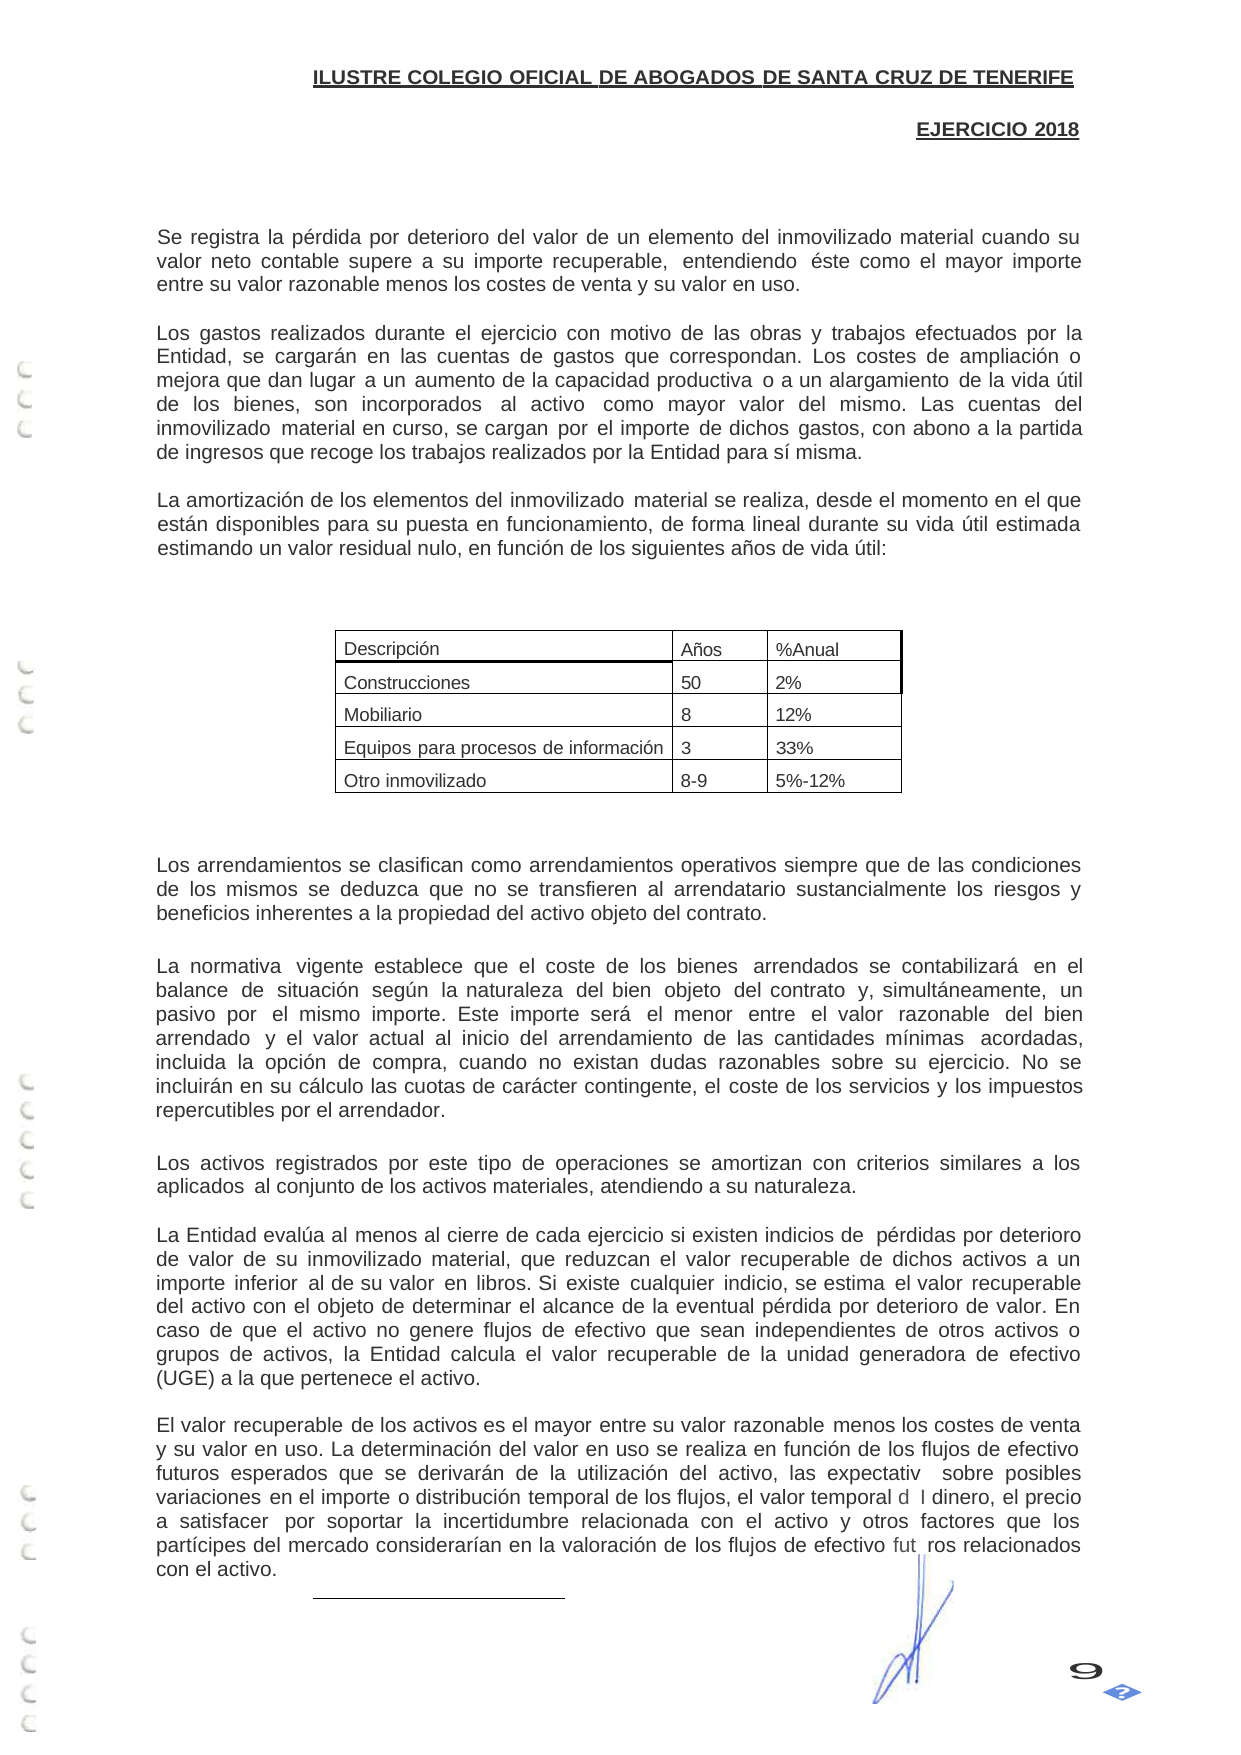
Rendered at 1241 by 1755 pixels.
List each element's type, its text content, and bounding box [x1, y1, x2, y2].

text [37, 1660, 871, 1684]
text El valor recuperable de los activos es el mayor entre su valor razonable menos los costes de venta y su valor en uso. La determinación del valor en uso se realiza en función de los flujos de efectivo futuros esperados que se derivarán de la utilización del activo, las expectativ sobre posibles variaciones en el importe o distribución temporal de los flujos, el valor temporal d I dinero, el precio a satisfacer por soportar la incertidumbre relacionada con el activo y otros factores que los partícipes del mercado considerarían en la valoración de los flujos de efectivo fut ros relacionados con el activo. [156, 1413, 1081, 1581]
table_cell Mobiliario [336, 694, 672, 726]
table_cell Equipos para procesos de información [336, 727, 672, 759]
table_cell Otro inmovilizado [336, 760, 672, 792]
table_cell 5%-12% [768, 760, 901, 792]
table_cell 8 [673, 694, 767, 726]
table_cell 33% [768, 727, 901, 759]
table_cell Construcciones [336, 663, 672, 693]
text Los gastos realizados durante el ejercicio con motivo de las obras y trabajos efectuados por la Entidad, se cargarán en las cuentas de gastos que correspondan. Los costes de ampliación o mejora que dan lugar a un aumento de la capacidad productiva o a un alargamiento de la vida útil de los bienes, son incorporados al activo como mayor valor del mismo. Las cuentas del inmovilizado material en curso, se cargan por el importe de dichos gastos, con abono a la partida de ingresos que recoge los trabajos realizados por la Entidad para sí misma. [156, 320, 1083, 464]
text � [1101, 1682, 1144, 1703]
table_header Años [673, 631, 767, 660]
text Se registra la pérdida por deterioro del valor de un elemento del inmovilizado material cuando su valor neto contable supere a su importe recuperable, entendiendo éste como el mayor importe entre su valor razonable menos los costes de venta y su valor en uso. [156, 226, 1082, 296]
table_header Descripción [336, 631, 672, 660]
text Los arrendamientos se clasifican como arrendamientos operativos siempre que de las condiciones de los mismos se deduzca que no se transfieren al arrendatario sustancialmente los riesgos y beneficios inherentes a la propiedad del activo objeto del contrato. [156, 853, 1083, 925]
table_cell 3 [673, 727, 767, 759]
text La Entidad evalúa al menos al cierre de cada ejercicio si existen indicios de pérdidas por deterioro de valor de su inmovilizado material, que reduzcan el valor recuperable de dichos activos a un importe inferior al de su valor en libros. Si existe cualquier indicio, se estima el valor recuperable del activo con el objeto de determinar el alcance de la eventual pérdida por deterioro de valor. En caso de que el activo no genere flujos de efectivo que sean independientes de otros activos o grupos de activos, la Entidad calcula el valor recuperable de la unidad generadora de efectivo (UGE) a la que pertenece el activo. [156, 1222, 1082, 1390]
text Los activos registrados por este tipo de operaciones se amortizan con criterios similares a los aplicados al conjunto de los activos materiales, atendiendo a su naturaleza. [156, 1150, 1082, 1198]
table_cell 8-9 [673, 760, 767, 792]
table_cell 12% [768, 694, 901, 726]
text [0, 1660, 20, 1684]
text 9 [954, 1660, 1106, 1684]
text La normativa vigente establece que el coste de los bienes arrendados se contabilizará en el balance de situación según la naturaleza del bien objeto del contrato y, simultáneamente, un pasivo por el mismo importe. Este importe será el menor entre el valor razonable del bien arrendado y el valor actual al inicio del arrendamiento de las cantidades mínimas acordadas, incluida la opción de compra, cuando no existan dudas razonables sobre su ejercicio. No se incluirán en su cálculo las cuotas de carácter contingente, el coste de los servicios y los impuestos repercutibles por el arrendador. [155, 954, 1083, 1122]
table_cell 50 [673, 661, 767, 693]
text La amortización de los elementos del inmovilizado material se realiza, desde el momento en el que están disponibles para su puesta en funcionamiento, de forma lineal durante su vida útil estimada estimando un valor residual nulo, en función de los siguientes años de vida útil: [157, 488, 1082, 560]
table_cell 2% [768, 661, 900, 693]
table_header %Anual [768, 631, 900, 660]
